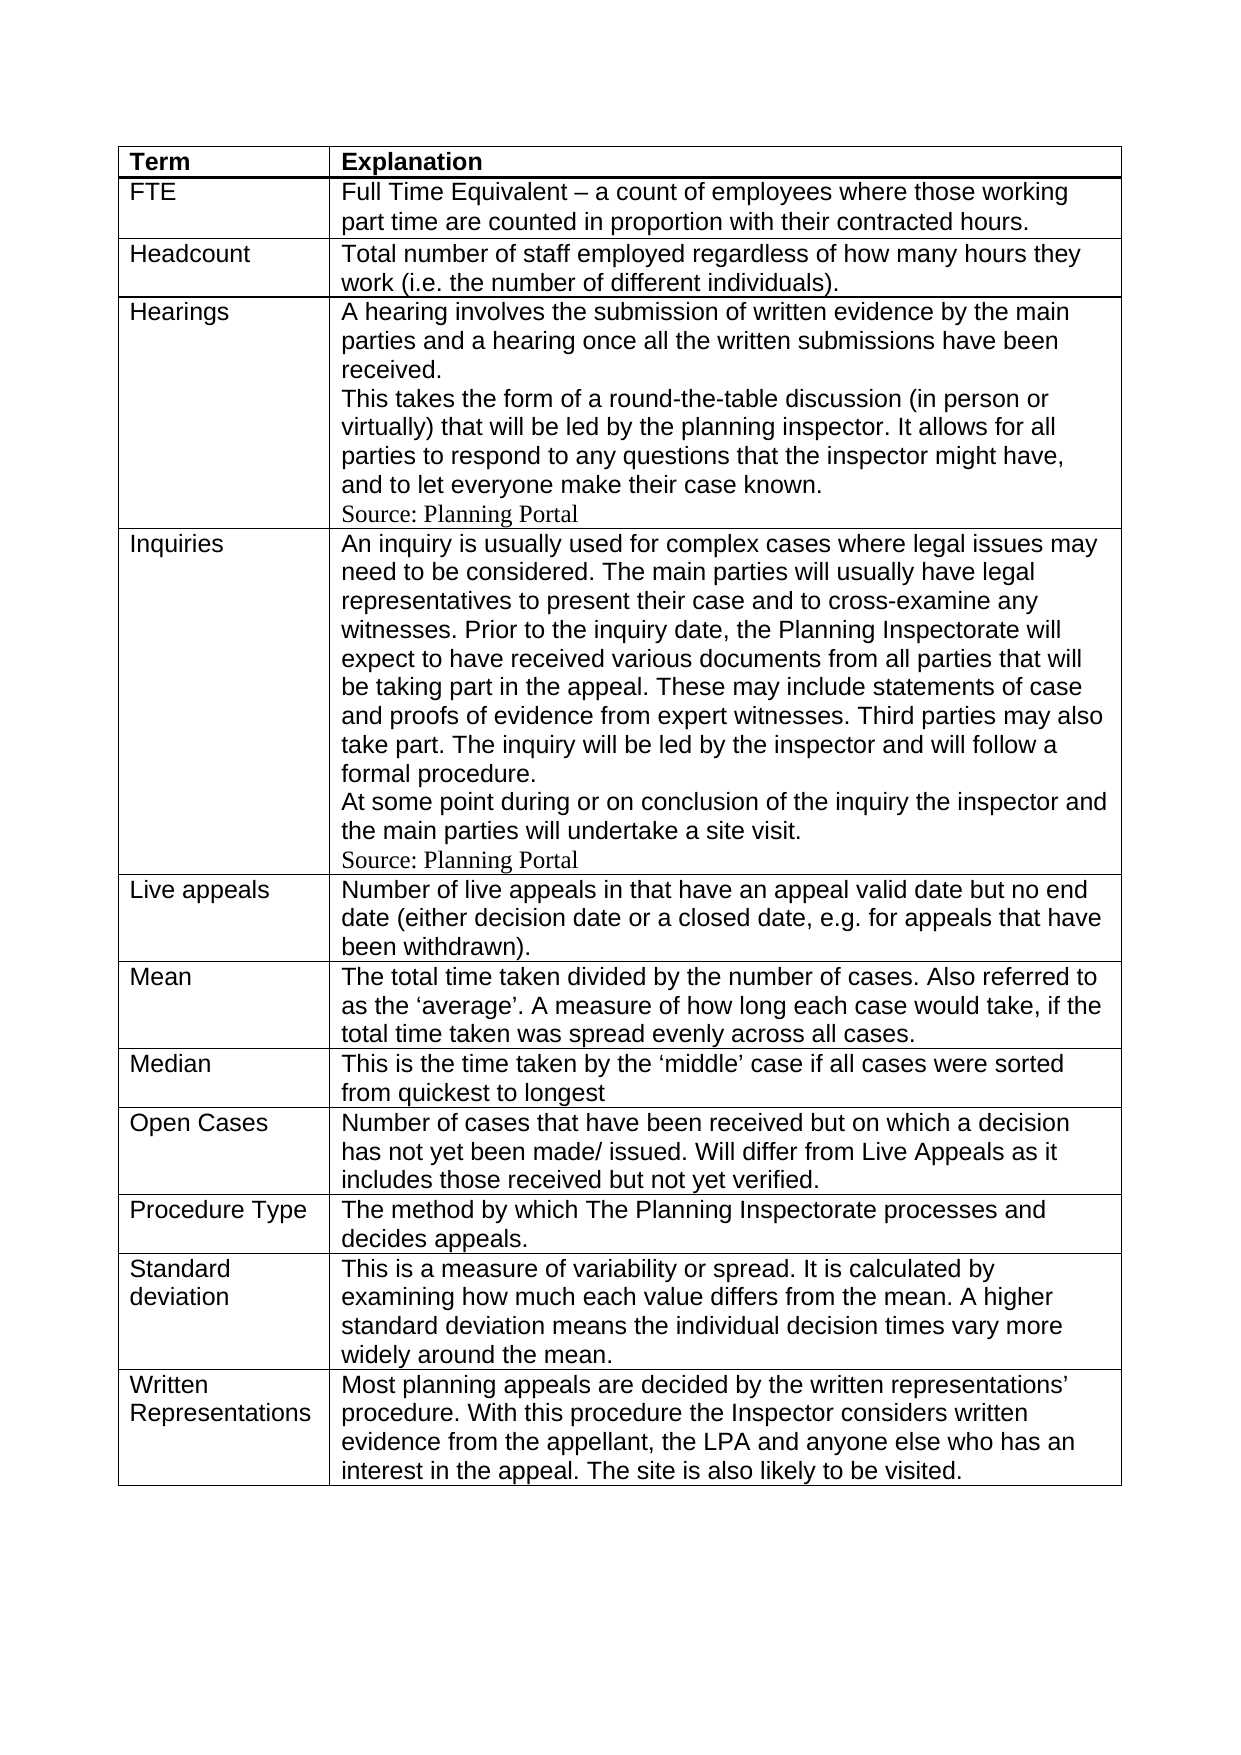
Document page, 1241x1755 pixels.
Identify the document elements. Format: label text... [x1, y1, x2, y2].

table_cell Hearings [119, 298, 329, 527]
table_cell Written Representations [119, 1370, 329, 1484]
table_cell Live appeals [119, 875, 329, 961]
table_cell Number of live appeals in that have an appeal valid date but no end date (either decision date or a closed date, e.g. for appeals that have been withdrawn). [330, 875, 1121, 961]
table_cell The total time taken divided by the number of cases. Also referred to as the ‘average’. A measure of how long each case would take, if the total time taken was spread evenly across all cases. [330, 962, 1121, 1048]
table_cell Standard deviation [119, 1254, 329, 1368]
table_cell Procedure Type [119, 1195, 329, 1252]
table_cell A hearing involves the submission of written evidence by the main parties and a hearing once all the written submissions have been received. This takes the form of a round-the-table discussion (in person or virtually) that will be led by the planning inspector. It allows for all parties to respond to any questions that the inspector might have, and to let everyone make their case known. Source: Planning Portal [330, 298, 1121, 527]
table_cell Full Time Equivalent – a count of employees where those working part time are counted in proportion with their contracted hours. [330, 179, 1121, 238]
table_header Explanation [330, 147, 1121, 176]
table_cell This is the time taken by the ‘middle’ case if all cases were sorted from quickest to longest [330, 1049, 1121, 1107]
table_cell Open Cases [119, 1108, 329, 1194]
table_cell Median [119, 1049, 329, 1107]
table_cell The method by which The Planning Inspectorate processes and decides appeals. [330, 1195, 1121, 1252]
table_cell Mean [119, 962, 329, 1048]
table_cell Most planning appeals are decided by the written representations’ procedure. With this procedure the Inspector considers written evidence from the appellant, the LPA and anyone else who has an interest in the appeal. The site is also likely to be visited. [330, 1370, 1121, 1484]
table_cell FTE [119, 179, 329, 238]
table_cell Headcount [119, 239, 329, 296]
table_header Term [119, 147, 329, 176]
table_cell Number of cases that have been received but on which a decision has not yet been made/ issued. Will differ from Live Appeals as it includes those received but not yet verified. [330, 1108, 1121, 1194]
table_cell This is a measure of variability or spread. It is calculated by examining how much each value differs from the mean. A higher standard deviation means the individual decision times vary more widely around the mean. [330, 1254, 1121, 1368]
table_cell An inquiry is usually used for complex cases where legal issues may need to be considered. The main parties will usually have legal representatives to present their case and to cross-examine any witnesses. Prior to the inquiry date, the Planning Inspectorate will expect to have received various documents from all parties that will be taking part in the appeal. These may include statements of case and proofs of evidence from expert witnesses. Third parties may also take part. The inquiry will be led by the inspector and will follow a formal procedure. At some point during or on conclusion of the inquiry the inspector and the main parties will undertake a site visit. Source: Planning Portal [330, 529, 1121, 873]
table_cell Inquiries [119, 529, 329, 873]
table_cell Total number of staff employed regardless of how many hours they work (i.e. the number of different individuals). [330, 239, 1121, 296]
